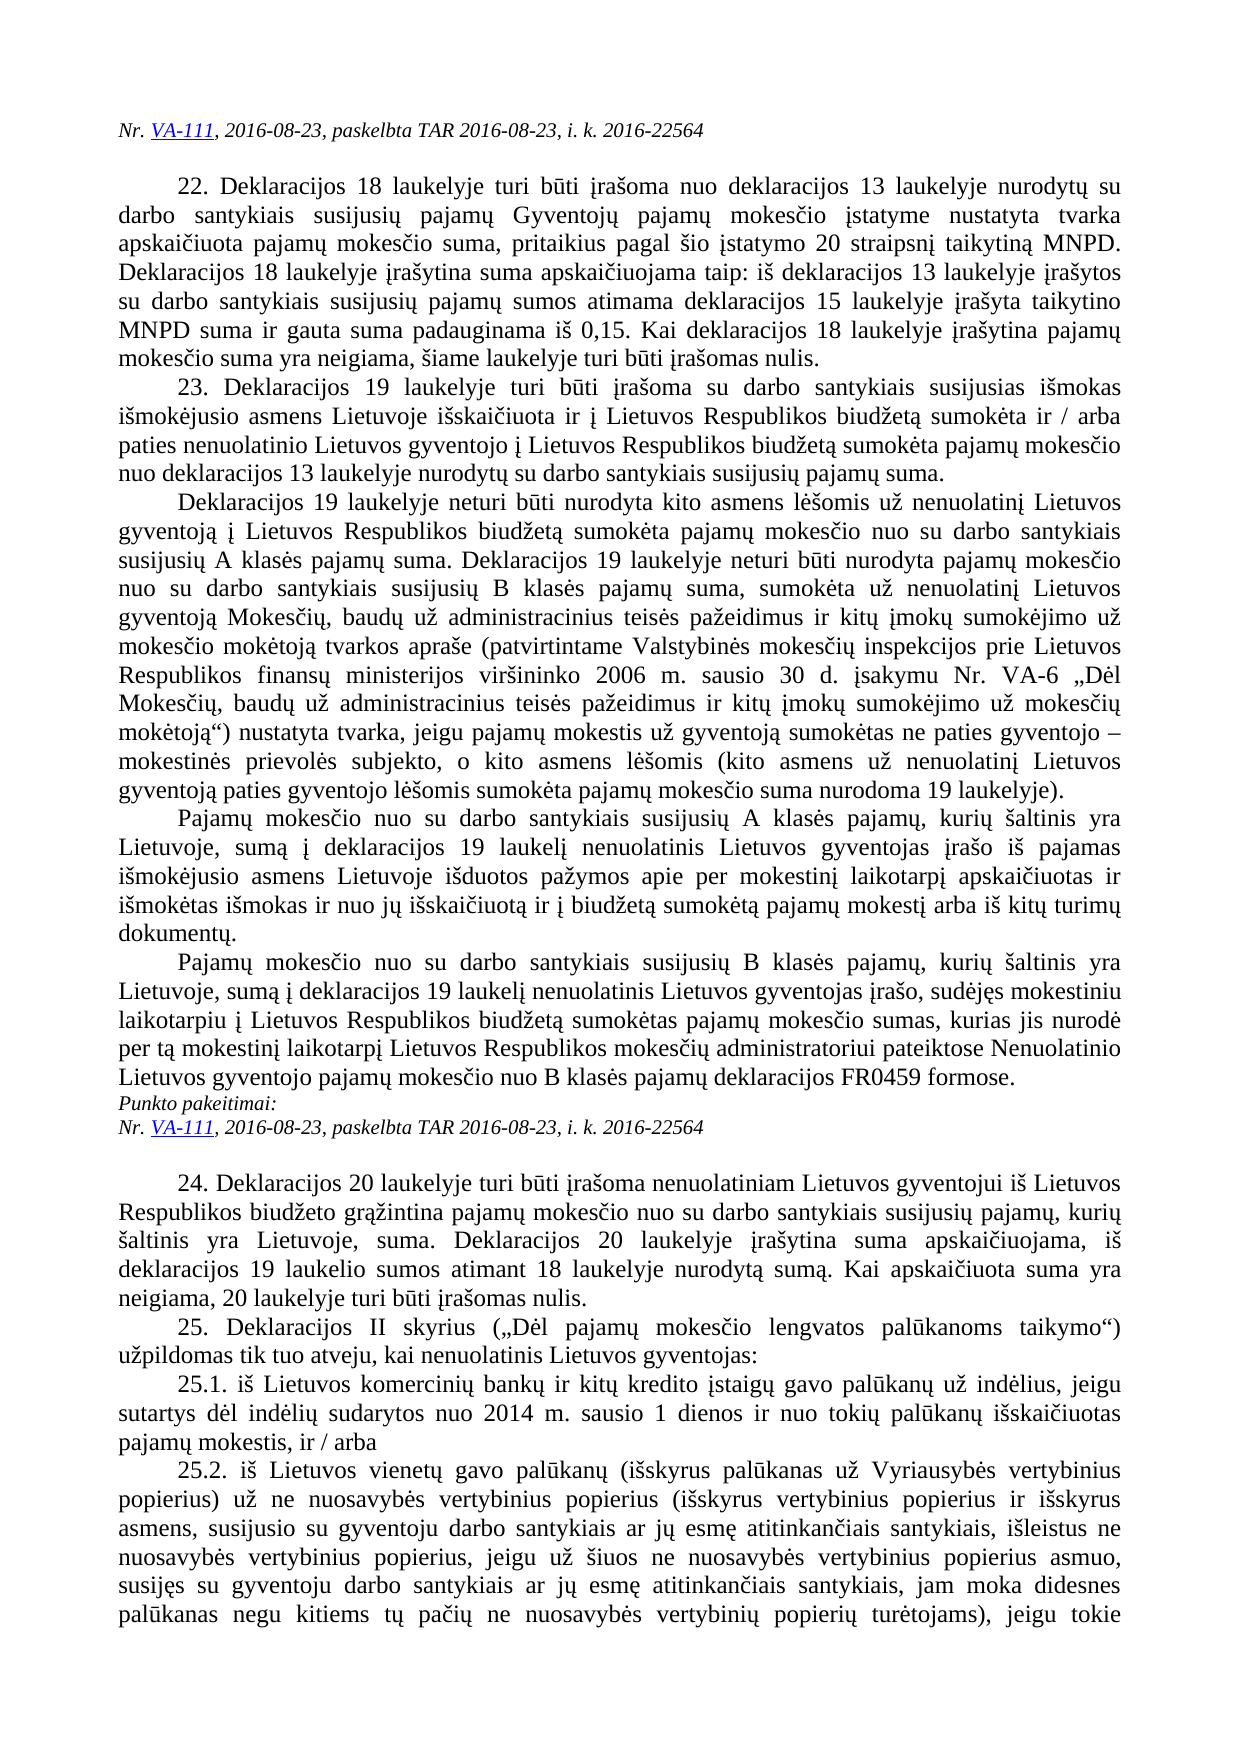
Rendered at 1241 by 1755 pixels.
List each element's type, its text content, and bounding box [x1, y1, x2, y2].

text 25.1. iš Lietuvos komercinių bankų ir kitų kredito įstaigų gavo palūkanų už indėlius, jeigu sutartys dėl indėlių sudarytos nuo 2014 m. sausio 1 dienos ir nuo tokių palūkanų išskaičiuotas pajamų mokestis, ir / arba [118, 1369, 1122, 1455]
text 25.2. iš Lietuvos vienetų gavo palūkanų (išskyrus palūkanas už Vyriausybės vertybinius popierius) už ne nuosavybės vertybinius popierius (išskyrus vertybinius popierius ir išskyrus asmens, susijusio su gyventoju darbo santykiais ar jų esmę atitinkančiais santykiais, išleistus ne nuosavybės vertybinius popierius, jeigu už šiuos ne nuosavybės vertybinius popierius asmuo, susijęs su gyventoju darbo santykiais ar jų esmę atitinkančiais santykiais, jam moka didesnes palūkanas negu kitiems tų pačių ne nuosavybės vertybinių popierių turėtojams), jeigu tokie [118, 1455, 1122, 1628]
text Pajamų mokesčio nuo su darbo santykiais susijusių A klasės pajamų, kurių šaltinis yra Lietuvoje, sumą į deklaracijos 19 laukelį nenuolatinis Lietuvos gyventojas įrašo iš pajamas išmokėjusio asmens Lietuvoje išduotos pažymos apie per mokestinį laikotarpį apskaičiuotas ir išmokėtas išmokas ir nuo jų išskaičiuotą ir į biudžetą sumokėtą pajamų mokestį arba iš kitų turimų dokumentų. [118, 803, 1122, 947]
text 23. Deklaracijos 19 laukelyje turi būti įrašoma su darbo santykiais susijusias išmokas išmokėjusio asmens Lietuvoje išskaičiuota ir į Lietuvos Respublikos biudžetą sumokėta ir / arba paties nenuolatinio Lietuvos gyventojo į Lietuvos Respublikos biudžetą sumokėta pajamų mokesčio nuo deklaracijos 13 laukelyje nurodytų su darbo santykiais susijusių pajamų suma. [118, 372, 1122, 487]
text Nr. VA-111, 2016-08-23, paskelbta TAR 2016-08-23, i. k. 2016-22564 [118, 1115, 1122, 1139]
text 24. Deklaracijos 20 laukelyje turi būti įrašoma nenuolatiniam Lietuvos gyventojui iš Lietuvos Respublikos biudžeto grąžintina pajamų mokesčio nuo su darbo santykiais susijusių pajamų, kurių šaltinis yra Lietuvoje, suma. Deklaracijos 20 laukelyje įrašytina suma apskaičiuojama, iš deklaracijos 19 laukelio sumos atimant 18 laukelyje nurodytą sumą. Kai apskaičiuota suma yra neigiama, 20 laukelyje turi būti įrašomas nulis. [118, 1168, 1122, 1312]
text Deklaracijos 19 laukelyje neturi būti nurodyta kito asmens lėšomis už nenuolatinį Lietuvos gyventoją į Lietuvos Respublikos biudžetą sumokėta pajamų mokesčio nuo su darbo santykiais susijusių A klasės pajamų suma. Deklaracijos 19 laukelyje neturi būti nurodyta pajamų mokesčio nuo su darbo santykiais susijusių B klasės pajamų suma, sumokėta už nenuolatinį Lietuvos gyventoją Mokesčių, baudų už administracinius teisės pažeidimus ir kitų įmokų sumokėjimo už mokesčio mokėtoją tvarkos apraše (patvirtintame Valstybinės mokesčių inspekcijos prie Lietuvos Respublikos finansų ministerijos viršininko 2006 m. sausio 30 d. įsakymu Nr. VA-6 „Dėl Mokesčių, baudų už administracinius teisės pažeidimus ir kitų įmokų sumokėjimo už mokesčių mokėtoją“) nustatyta tvarka, jeigu pajamų mokestis už gyventoją sumokėtas ne paties gyventojo – mokestinės prievolės subjekto, o kito asmens lėšomis (kito asmens už nenuolatinį Lietuvos gyventoją paties gyventojo lėšomis sumokėta pajamų mokesčio suma nurodoma 19 laukelyje). [118, 487, 1122, 803]
text Nr. VA-111, 2016-08-23, paskelbta TAR 2016-08-23, i. k. 2016-22564 [118, 118, 1122, 142]
text Punkto pakeitimai: [118, 1091, 1122, 1115]
text 25. Deklaracijos II skyrius („Dėl pajamų mokesčio lengvatos palūkanoms taikymo“) užpildomas tik tuo atveju, kai nenuolatinis Lietuvos gyventojas: [118, 1312, 1122, 1369]
text Pajamų mokesčio nuo su darbo santykiais susijusių B klasės pajamų, kurių šaltinis yra Lietuvoje, sumą į deklaracijos 19 laukelį nenuolatinis Lietuvos gyventojas įrašo, sudėjęs mokestiniu laikotarpiu į Lietuvos Respublikos biudžetą sumokėtas pajamų mokesčio sumas, kurias jis nurodė per tą mokestinį laikotarpį Lietuvos Respublikos mokesčių administratoriui pateiktose Nenuolatinio Lietuvos gyventojo pajamų mokesčio nuo B klasės pajamų deklaracijos FR0459 formose. [118, 947, 1122, 1091]
text 22. Deklaracijos 18 laukelyje turi būti įrašoma nuo deklaracijos 13 laukelyje nurodytų su darbo santykiais susijusių pajamų Gyventojų pajamų mokesčio įstatyme nustatyta tvarka apskaičiuota pajamų mokesčio suma, pritaikius pagal šio įstatymo 20 straipsnį taikytiną MNPD. Deklaracijos 18 laukelyje įrašytina suma apskaičiuojama taip: iš deklaracijos 13 laukelyje įrašytos su darbo santykiais susijusių pajamų sumos atimama deklaracijos 15 laukelyje įrašyta taikytino MNPD suma ir gauta suma padauginama iš 0,15. Kai deklaracijos 18 laukelyje įrašytina pajamų mokesčio suma yra neigiama, šiame laukelyje turi būti įrašomas nulis. [118, 171, 1122, 372]
